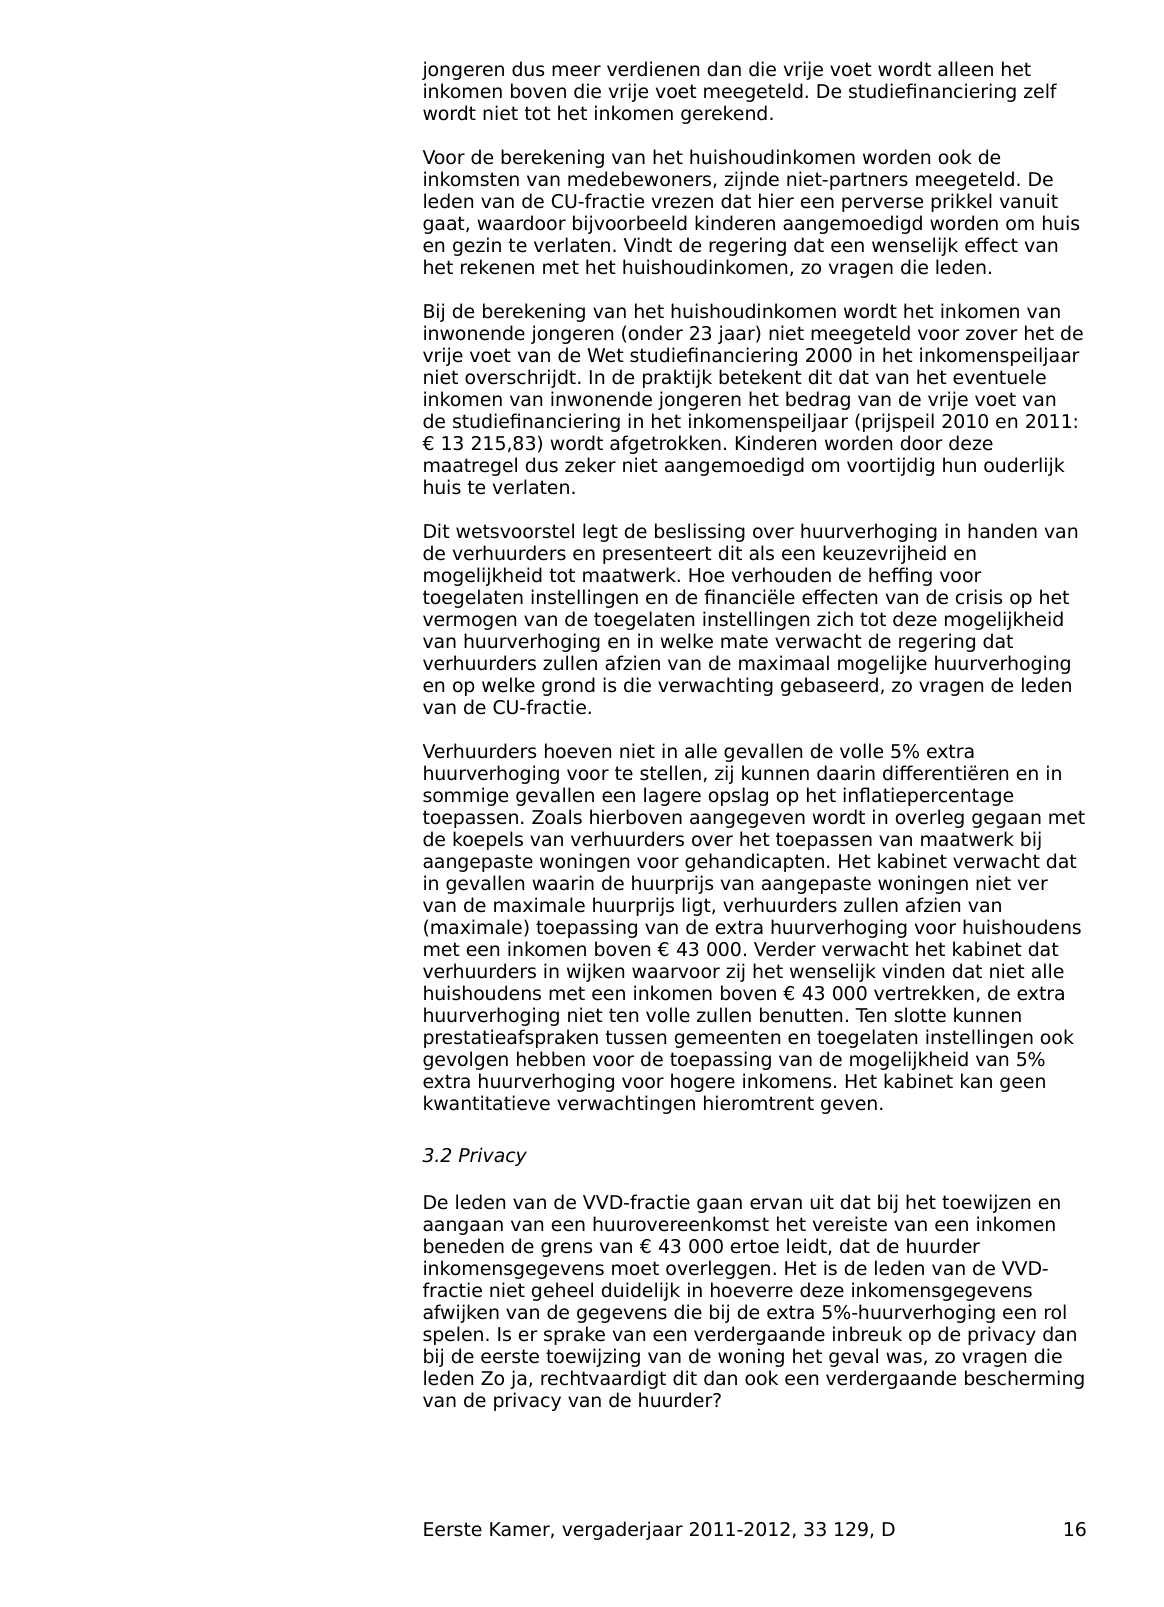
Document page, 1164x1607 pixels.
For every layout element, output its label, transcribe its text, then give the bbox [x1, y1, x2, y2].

text Verhuurders hoeven niet in alle gevallen de volle 5% extra huurverhoging voor te stellen, zij kunnen daarin differentiëren en in sommige gevallen een lagere opslag op het inflatiepercentage toepassen. Zoals hierboven aangegeven wordt in overleg gegaan met de koepels van verhuurders over het toepassen van maatwerk bij aangepaste woningen voor gehandicapten. Het kabinet verwacht dat in gevallen waarin de huurprijs van aangepaste woningen niet ver van de maximale huurprijs ligt, verhuurders zullen afzien van (maximale) toepassing van de extra huurverhoging voor huishoudens met een inkomen boven € 43 000. Verder verwacht het kabinet dat verhuurders in wijken waarvoor zij het wenselijk vinden dat niet alle huishoudens met een inkomen boven € 43 000 vertrekken, de extra huurverhoging niet ten volle zullen benutten. Ten slotte kunnen prestatieafspraken tussen gemeenten en toegelaten instellingen ook gevolgen hebben voor de toepassing van de mogelijkheid van 5% extra huurverhoging voor hogere inkomens. Het kabinet kan geen kwantitatieve verwachtingen hieromtrent geven. [422, 741, 1087, 1115]
subtitle 3.2 Privacy [422, 1145, 1087, 1167]
text Bij de berekening van het huishoudinkomen wordt het inkomen van inwonende jongeren (onder 23 jaar) niet meegeteld voor zover het de vrije voet van de Wet studiefinanciering 2000 in het inkomenspeiljaar niet overschrijdt. In de praktijk betekent dit dat van het eventuele inkomen van inwonende jongeren het bedrag van de vrije voet van de studiefinanciering in het inkomenspeiljaar (prijspeil 2010 en 2011: € 13 215,83) wordt afgetrokken. Kinderen worden door deze maatregel dus zeker niet aangemoedigd om voortijdig hun ouderlijk huis te verlaten. [422, 301, 1087, 499]
text Dit wetsvoorstel legt de beslissing over huurverhoging in handen van de verhuurders en presenteert dit als een keuzevrijheid en mogelijkheid tot maatwerk. Hoe verhouden de heffing voor toegelaten instellingen en de financiële effecten van de crisis op het vermogen van de toegelaten instellingen zich tot deze mogelijkheid van huurverhoging en in welke mate verwacht de regering dat verhuurders zullen afzien van de maximaal mogelijke huurverhoging en op welke grond is die verwachting gebaseerd, zo vragen de leden van de CU-fractie. [422, 521, 1087, 719]
text Voor de berekening van het huishoudinkomen worden ook de inkomsten van medebewoners, zijnde niet-partners meegeteld. De leden van de CU-fractie vrezen dat hier een perverse prikkel vanuit gaat, waardoor bijvoorbeeld kinderen aangemoedigd worden om huis en gezin te verlaten. Vindt de regering dat een wenselijk effect van het rekenen met het huishoudinkomen, zo vragen die leden. [422, 147, 1087, 279]
text De leden van de VVD-fractie gaan ervan uit dat bij het toewijzen en aangaan van een huurovereenkomst het vereiste van een inkomen beneden de grens van € 43 000 ertoe leidt, dat de huurder inkomensgegevens moet overleggen. Het is de leden van de VVD-fractie niet geheel duidelijk in hoeverre deze inkomensgegevens afwijken van de gegevens die bij de extra 5%-huurverhoging een rol spelen. Is er sprake van een verdergaande inbreuk op de privacy dan bij de eerste toewijzing van de woning het geval was, zo vragen die leden Zo ja, rechtvaardigt dit dan ook een verdergaande bescherming van de privacy van de huurder? [422, 1192, 1087, 1412]
text jongeren dus meer verdienen dan die vrije voet wordt alleen het inkomen boven die vrije voet meegeteld. De studiefinanciering zelf wordt niet tot het inkomen gerekend. [422, 59, 1087, 125]
